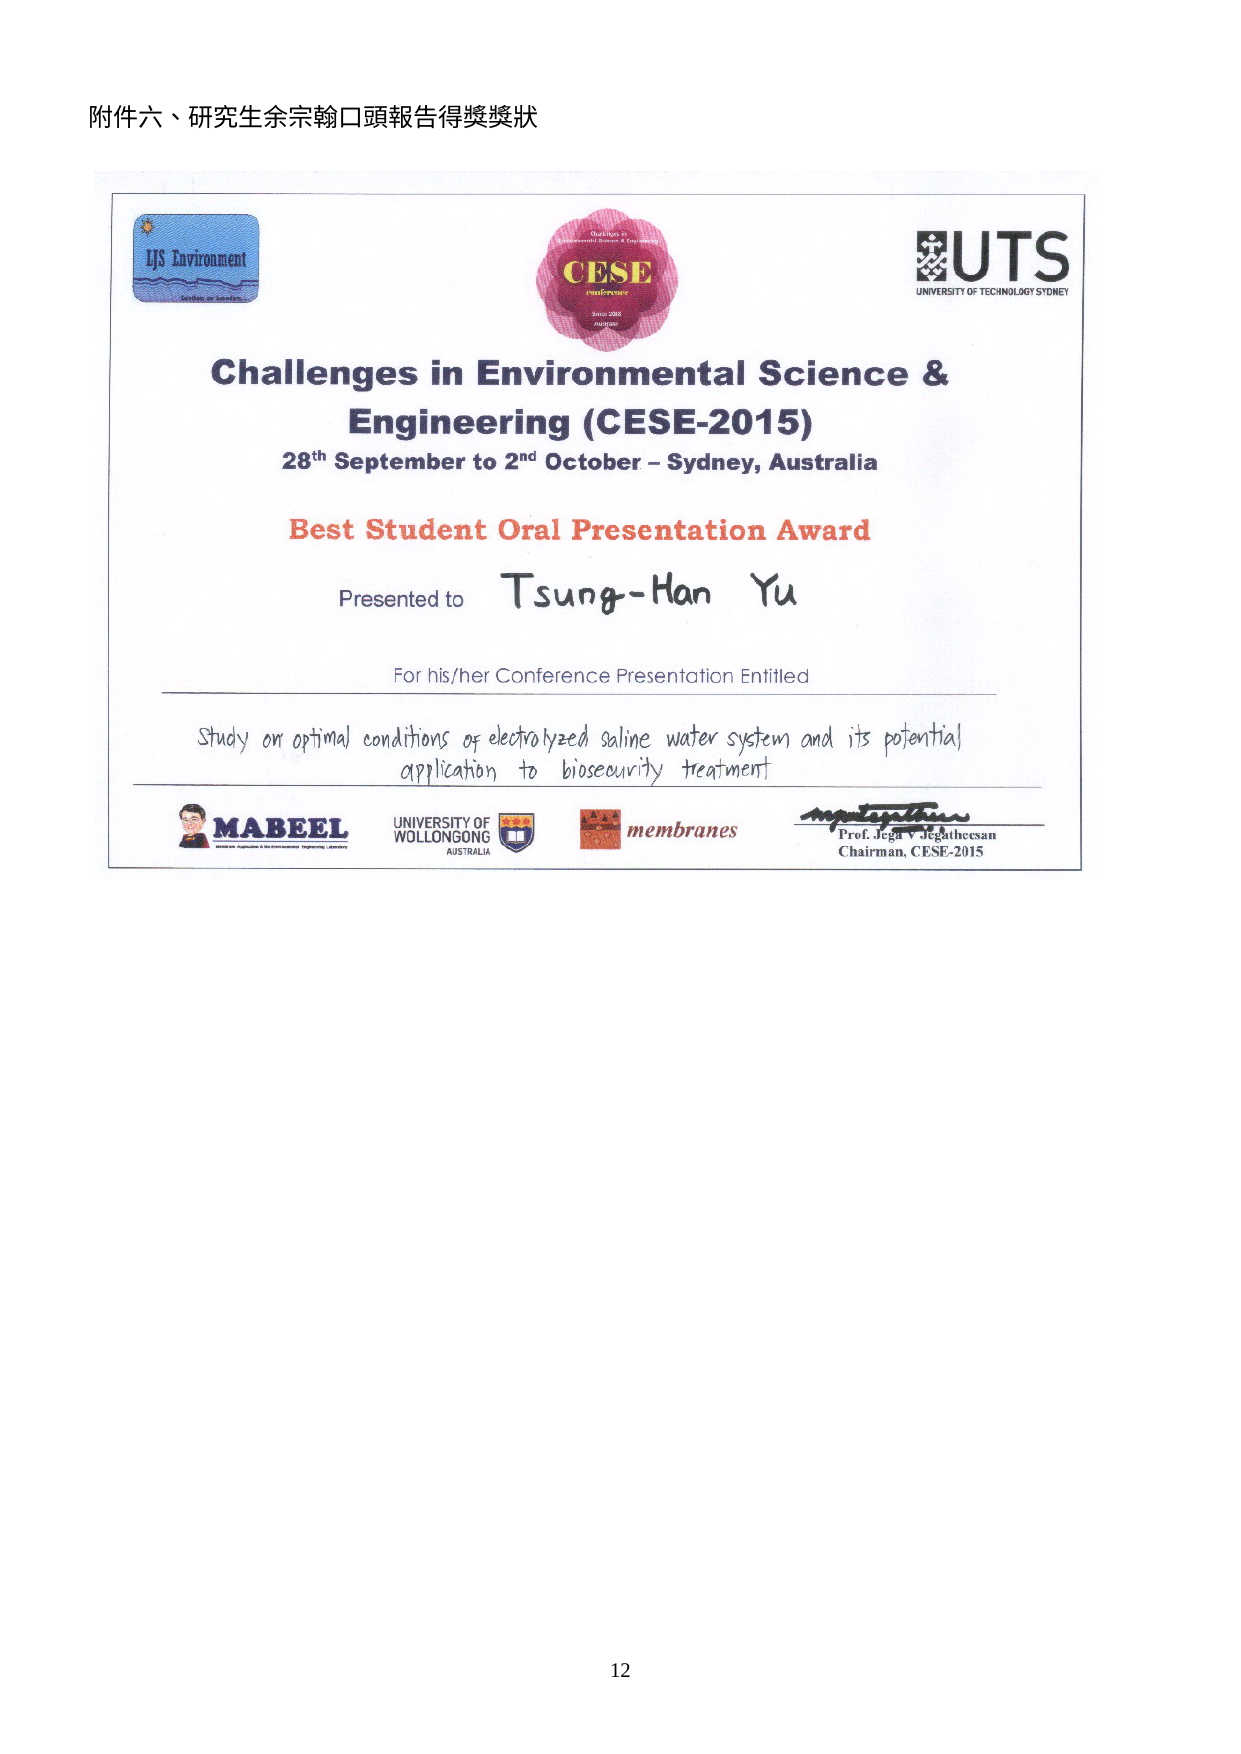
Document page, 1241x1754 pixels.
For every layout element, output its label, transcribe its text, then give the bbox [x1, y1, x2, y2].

picture [95, 171, 1102, 880]
text 附件六、研究生余宗翰口頭報告得獎獎狀 [89, 96, 1152, 134]
